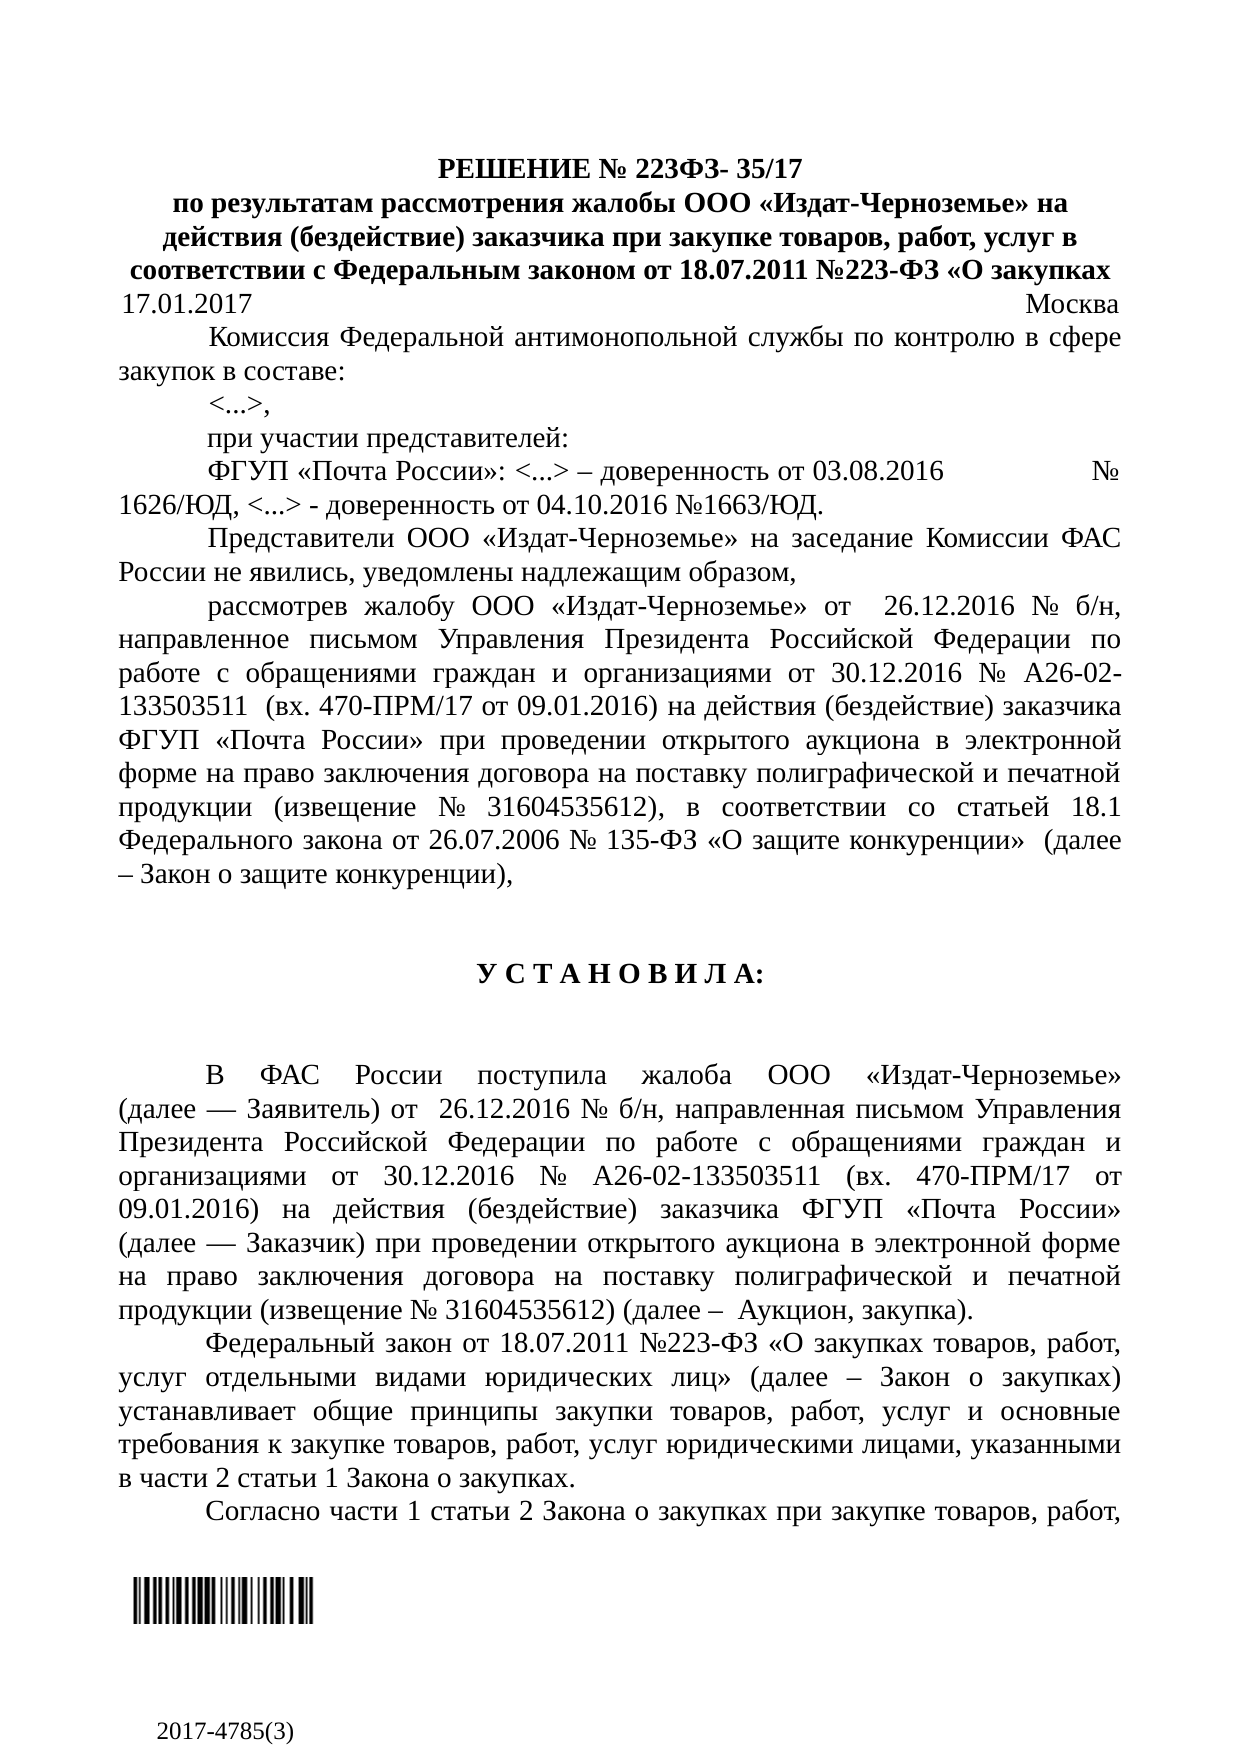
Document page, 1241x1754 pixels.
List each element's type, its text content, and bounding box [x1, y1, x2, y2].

text <...>, [118, 386, 1122, 420]
text Согласно части 1 статьи 2 Закона о закупках при закупке товаров, работ, [118, 1493, 1122, 1527]
text В ФАС России поступила жалоба ООО «Издат-Черноземье» (далее — Заявитель) от 26.12.2016 № б/н, направленная письмом Управления Президента Российской Федерации по работе с обращениями граждан и организациями от 30.12.2016 № А26-02-133503511 (вх. 470-ПРМ/17 от 09.01.2016) на действия (бездействие) заказчика ФГУП «Почта России» (далее — Заказчик) при проведении открытого аукциона в электронной форме на право заключения договора на поставку полиграфической и печатной продукции (извещение № 31604535612) (далее – Аукцион, закупка). [118, 1057, 1122, 1326]
text Представители ООО «Издат-Черноземье» на заседание Комиссии ФАС России не явились, уведомлены надлежащим образом, [118, 521, 1122, 588]
text У С Т А Н О В И Л А: [118, 957, 1122, 990]
text ФГУП «Почта России»: <...> – доверенность от 03.08.2016 № 1626/ЮД, <...> - доверенность от 04.10.2016 №1663/ЮД. [118, 453, 1122, 521]
text при участии представителей: [118, 420, 1122, 453]
text Комиссия Федеральной антимонопольной службы по контролю в сфере закупок в составе: [118, 319, 1122, 386]
text Федеральный закон от 18.07.2011 №223-ФЗ «О закупках товаров, работ, услуг отдельными видами юридических лиц» (далее – Закон о закупках) устанавливает общие принципы закупки товаров, работ, услуг и основные требования к закупке товаров, работ, услуг юридическими лицами, указанными в части 2 статьи 1 Закона о закупках. [118, 1326, 1122, 1493]
text по результатам рассмотрения жалобы ООО «Издат-Черноземье» на действия (бездействие) заказчика при закупке товаров, работ, услуг в соответствии с Федеральным законом от 18.07.2011 №223-ФЗ «О закупках 17.01.2017 Москва [118, 185, 1122, 319]
text РЕШЕНИЕ № 223ФЗ- 35/17 [118, 152, 1122, 185]
text рассмотрев жалобу ООО «Издат-Черноземье» от 26.12.2016 № б/н, направленное письмом Управления Президента Российской Федерации по работе с обращениями граждан и организациями от 30.12.2016 № А26-02-133503511 (вх. 470-ПРМ/17 от 09.01.2016) на действия (бездействие) заказчика ФГУП «Почта России» при проведении открытого аукциона в электронной форме на право заключения договора на поставку полиграфической и печатной продукции (извещение № 31604535612), в соответствии со статьей 18.1 Федерального закона от 26.07.2006 № 135-ФЗ «О защите конкуренции» (далее – Закон о защите конкуренции), [118, 588, 1122, 889]
picture [118, 1577, 331, 1624]
